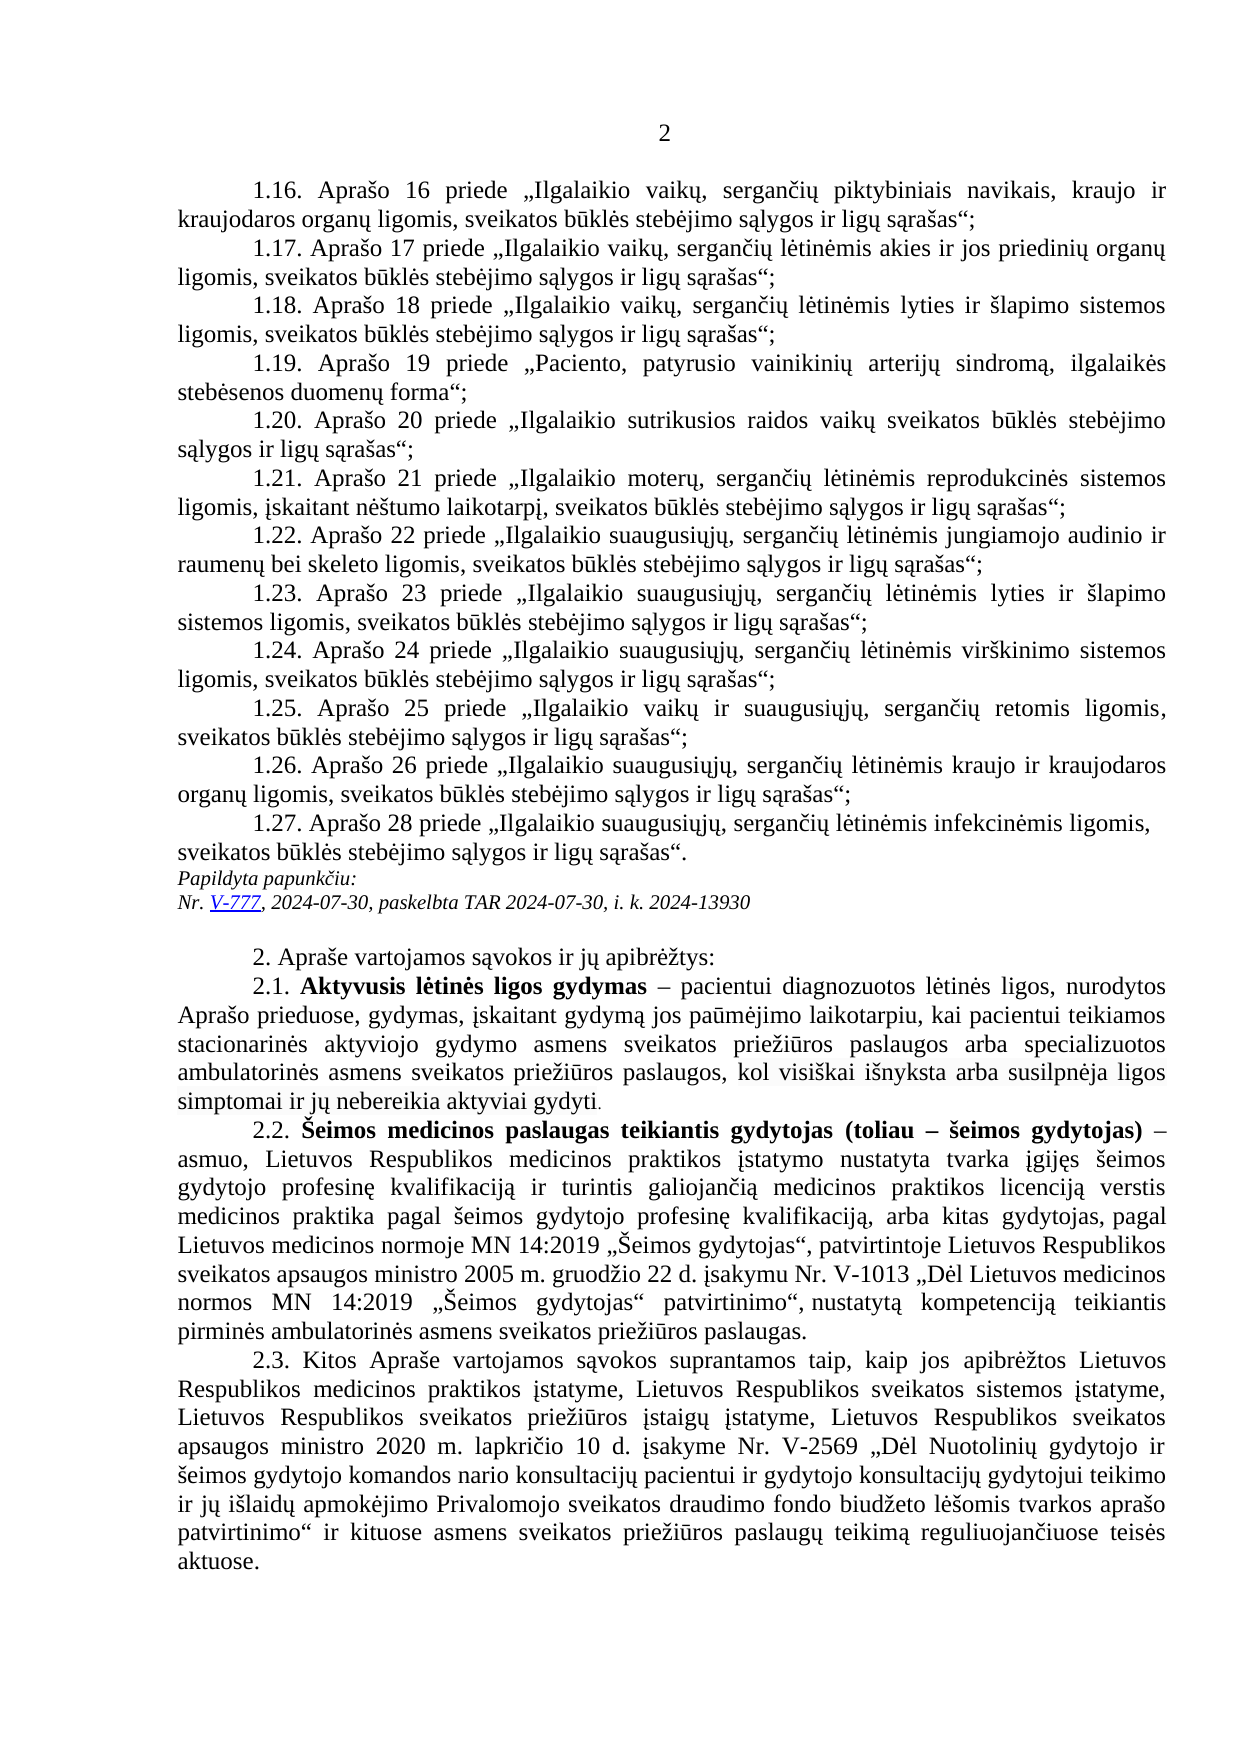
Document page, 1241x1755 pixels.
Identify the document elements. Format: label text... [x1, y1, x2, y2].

text 1.20. Aprašo 20 priede „Ilgalaikio sutrikusios raidos vaikų sveikatos būklės stebėjimo sąlygos ir ligų sąrašas“; [177, 406, 1167, 463]
text Papildyta papunkčiu: [177, 866, 1152, 890]
text 1.18. Aprašo 18 priede „Ilgalaikio vaikų, sergančių lėtinėmis lyties ir šlapimo sistemos ligomis, sveikatos būklės stebėjimo sąlygos ir ligų sąrašas“; [177, 291, 1167, 348]
text 1.16. Aprašo 16 priede „Ilgalaikio vaikų, sergančių piktybiniais navikais, kraujo ir kraujodaros organų ligomis, sveikatos būklės stebėjimo sąlygos ir ligų sąrašas“; [177, 176, 1167, 233]
text 1.19. Aprašo 19 priede „Paciento, patyrusio vainikinių arterijų sindromą, ilgalaikės stebėsenos duomenų forma“; [177, 348, 1167, 406]
text Nr. V-777, 2024-07-30, paskelbta TAR 2024-07-30, i. k. 2024-13930 [177, 890, 1152, 914]
text 1.26. Aprašo 26 priede „Ilgalaikio suaugusiųjų, sergančių lėtinėmis kraujo ir kraujodaros organų ligomis, sveikatos būklės stebėjimo sąlygos ir ligų sąrašas“; [177, 751, 1167, 808]
text 1.23. Aprašo 23 priede „Ilgalaikio suaugusiųjų, sergančių lėtinėmis lyties ir šlapimo sistemos ligomis, sveikatos būklės stebėjimo sąlygos ir ligų sąrašas“; [177, 578, 1167, 636]
text 1.25. Aprašo 25 priede „Ilgalaikio vaikų ir suaugusiųjų, sergančių retomis ligomis, sveikatos būklės stebėjimo sąlygos ir ligų sąrašas“; [177, 693, 1167, 751]
text 1.17. Aprašo 17 priede „Ilgalaikio vaikų, sergančių lėtinėmis akies ir jos priedinių organų ligomis, sveikatos būklės stebėjimo sąlygos ir ligų sąrašas“; [177, 233, 1167, 291]
text 1.24. Aprašo 24 priede „Ilgalaikio suaugusiųjų, sergančių lėtinėmis virškinimo sistemos ligomis, sveikatos būklės stebėjimo sąlygos ir ligų sąrašas“; [177, 636, 1167, 693]
text 2.1. Aktyvusis lėtinės ligos gydymas – pacientui diagnozuotos lėtinės ligos, nurodytos Aprašo prieduose, gydymas, įskaitant gydymą jos paūmėjimo laikotarpiu, kai pacientui teikiamos stacionarinės aktyviojo gydymo asmens sveikatos priežiūros paslaugos arba specializuotos ambulatorinės asmens sveikatos priežiūros paslaugos, kol visiškai išnyksta arba susilpnėja ligos simptomai ir jų nebereikia aktyviai gydyti. [177, 971, 1167, 1115]
text 2.2. Šeimos medicinos paslaugas teikiantis gydytojas (toliau – šeimos gydytojas) – asmuo, Lietuvos Respublikos medicinos praktikos įstatymo nustatyta tvarka įgijęs šeimos gydytojo profesinę kvalifikaciją ir turintis galiojančią medicinos praktikos licenciją verstis medicinos praktika pagal šeimos gydytojo profesinę kvalifikaciją, arba kitas gydytojas, pagal Lietuvos medicinos normoje MN 14:2019 „Šeimos gydytojas“, patvirtintoje Lietuvos Respublikos sveikatos apsaugos ministro 2005 m. gruodžio 22 d. įsakymu Nr. V-1013 „Dėl Lietuvos medicinos normos MN 14:2019 „Šeimos gydytojas“ patvirtinimo“, nustatytą kompetenciją teikiantis pirminės ambulatorinės asmens sveikatos priežiūros paslaugas. [177, 1115, 1167, 1345]
text 2. Apraše vartojamos sąvokos ir jų apibrėžtys: [177, 942, 1167, 971]
text 1.22. Aprašo 22 priede „Ilgalaikio suaugusiųjų, sergančių lėtinėmis jungiamojo audinio ir raumenų bei skeleto ligomis, sveikatos būklės stebėjimo sąlygos ir ligų sąrašas“; [177, 521, 1167, 578]
text 1.27. Aprašo 28 priede „Ilgalaikio suaugusiųjų, sergančių lėtinėmis infekcinėmis ligomis, sveikatos būklės stebėjimo sąlygos ir ligų sąrašas“. [177, 808, 1152, 866]
text 1.21. Aprašo 21 priede „Ilgalaikio moterų, sergančių lėtinėmis reprodukcinės sistemos ligomis, įskaitant nėštumo laikotarpį, sveikatos būklės stebėjimo sąlygos ir ligų sąrašas“; [177, 463, 1167, 521]
text 2.3. Kitos Apraše vartojamos sąvokos suprantamos taip, kaip jos apibrėžtos Lietuvos Respublikos medicinos praktikos įstatyme, Lietuvos Respublikos sveikatos sistemos įstatyme, Lietuvos Respublikos sveikatos priežiūros įstaigų įstatyme, Lietuvos Respublikos sveikatos apsaugos ministro 2020 m. lapkričio 10 d. įsakyme Nr. V-2569 „Dėl Nuotolinių gydytojo ir šeimos gydytojo komandos nario konsultacijų pacientui ir gydytojo konsultacijų gydytojui teikimo ir jų išlaidų apmokėjimo Privalomojo sveikatos draudimo fondo biudžeto lėšomis tvarkos aprašo patvirtinimo“ ir kituose asmens sveikatos priežiūros paslaugų teikimą reguliuojančiuose teisės aktuose. [177, 1345, 1167, 1575]
